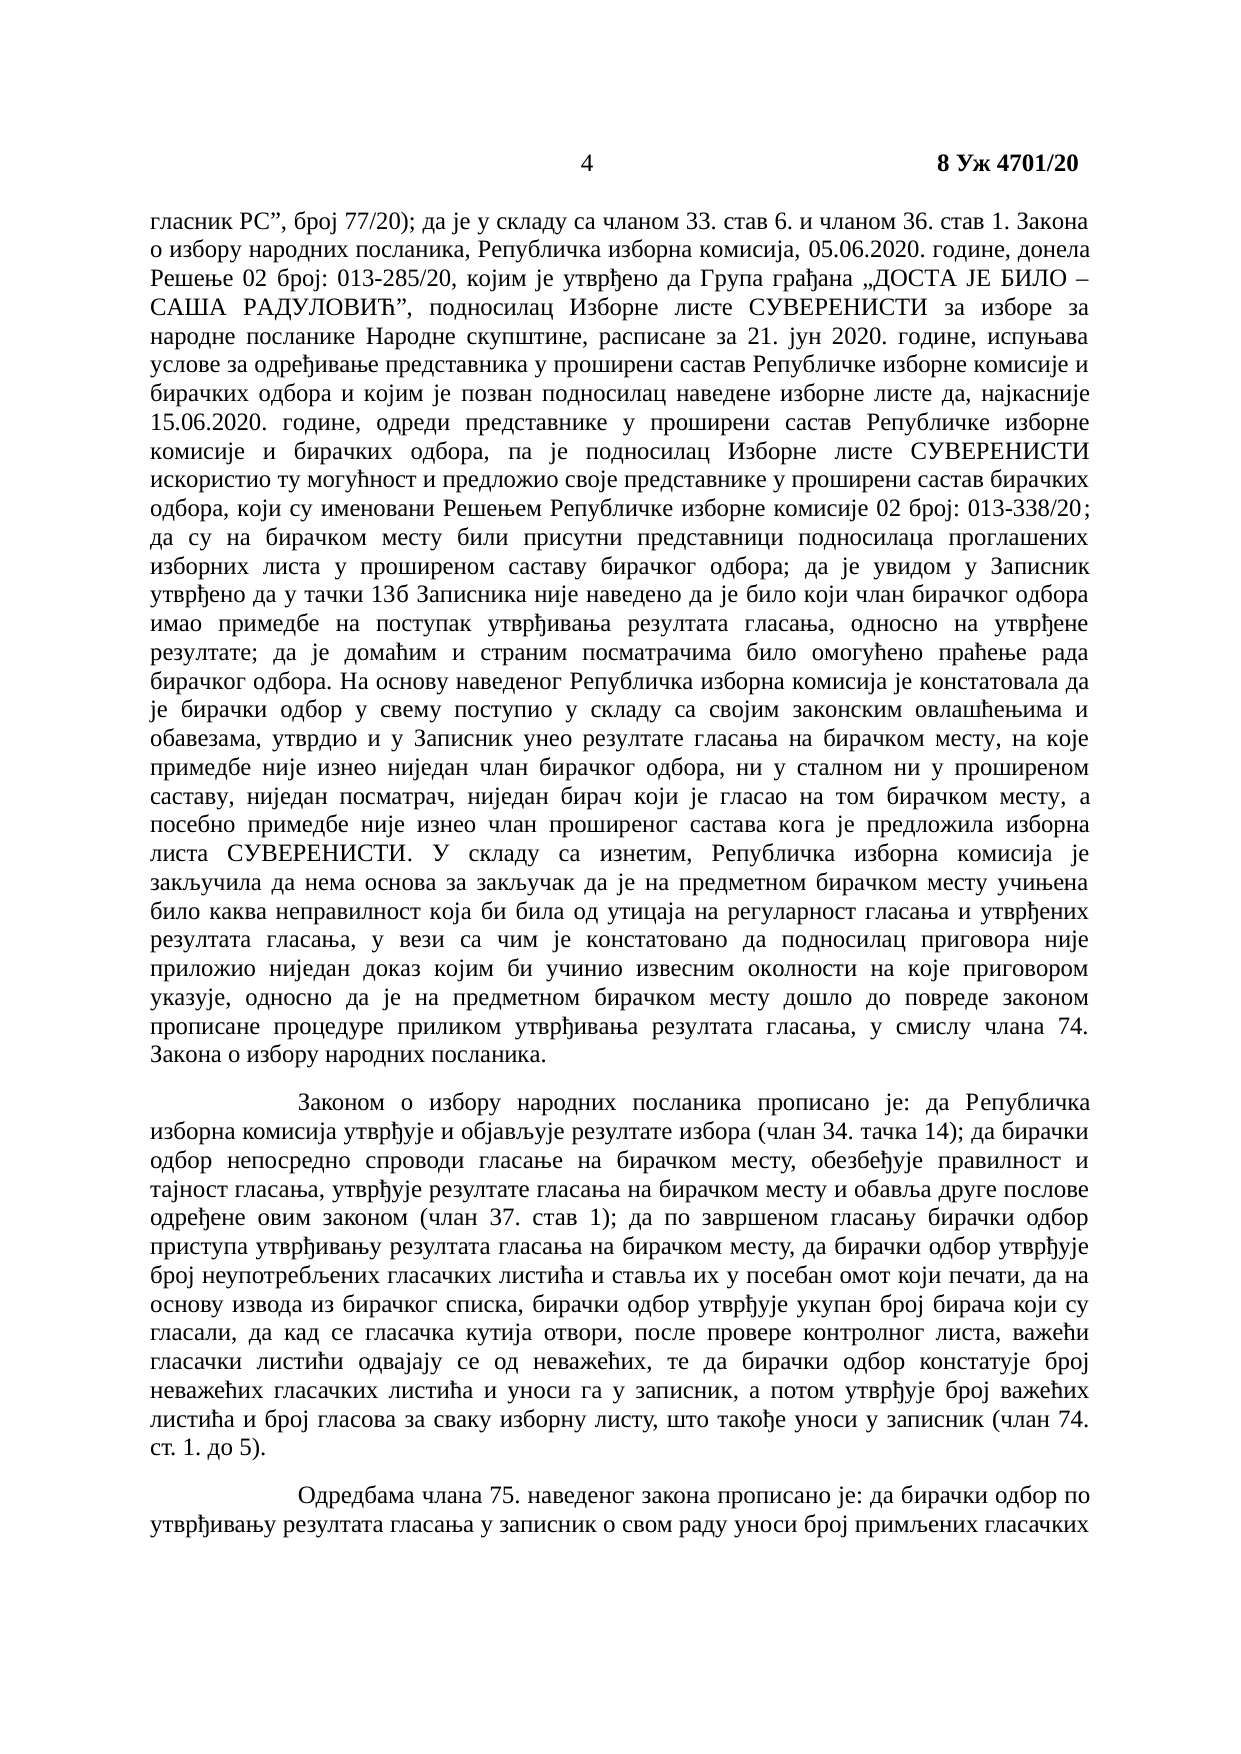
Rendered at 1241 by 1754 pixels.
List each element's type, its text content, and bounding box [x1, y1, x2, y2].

text Одредбама члана 75. наведеног закона прописано је: да бирачки одбор по утврђивању резултата гласања у записник о свом раду уноси број примљених гласачких [150, 1480, 1090, 1538]
text Законом о избору народних посланика прописано је: да Републичка изборна комисија утврђује и објављује резултате избора (члан 34. тачка 14); да бирачки одбор непосредно спроводи гласање на бирачком месту, обезбеђује правилност и тајност гласања, утврђује резултате гласања на бирачком месту и обавља друге послове одређене овим законом (члан 37. став 1); да по завршеном гласању бирачки одбор приступа утврђивању резултата гласања на бирачком месту, да бирачки одбор утврђује број неупотребљених гласачких листића и ставља их у посебан омот који печати, да на основу извода из бирачког списка, бирачки одбор утврђује укупан број бирача који су гласали, да кад се гласачка кутија отвори, после провере контролног листа, важећи гласачки листићи одвајају се од неважећих, те да бирачки одбор констатује број неважећих гласачких листића и уноси га у записник, а потом утврђује број важећих листића и број гласова за сваку изборну листу, што такође уноси у записник (члан 74. ст. 1. до 5). [150, 1087, 1090, 1461]
text гласник РС”, број 77/20); да је у складу са чланом 33. став 6. и чланом 36. став 1. Закона о избору народних посланика, Републичка изборна комисија, 05.06.2020. године, донела Решење 02 број: 013-285/20, којим је утврђено да Група грађана „ДОСТА ЈЕ БИЛО – САША РАДУЛОВИЋ”, подносилац Изборне листе СУВЕРЕНИСТИ за изборе за народне посланике Народне скупштине, расписане за 21. јун 2020. године, испуњава услове за одређивање представника у проширени састав Републичке изборне комисије и бирачких одбора и којим је позван подносилац наведене изборне листе да, најкасније 15.06.2020. године, одреди представнике у проширени састав Републичке изборне комисије и бирачких одбора, па је подносилац Изборне листе СУВЕРЕНИСТИ искористио ту могућност и предложио своје представнике у проширени састав бирачких одбора, који су именовани Решењем Републичке изборне комисије 02 број: 013-338/20; да су на бирачком месту били присутни представници подносилаца проглашених изборних листа у проширеном саставу бирачког одбора; да је увидом у Записник утврђено да у тачки 13б Записника није наведено да је било који члан бирачког одбора имао примедбе на поступак утврђивања резултата гласања, односно на утврђене резултате; да је домаћим и страним посматрачима било омогућено праћење рада бирачког одбора. На основу наведеног Републичка изборна комисија је констатовала да је бирачки одбор у свему поступио у складу са својим законским овлашћењима и обавезама, утврдио и у Записник унео резултате гласања на бирачком месту, на које примедбе није изнео ниједан члан бирачког одбора, ни у сталном ни у проширеном саставу, ниједан посматрач, ниједан бирач који је гласао на том бирачком месту, а посебно примедбе није изнео члан проширеног састава кога је предложила изборна листа СУВЕРЕНИСТИ. У складу са изнетим, Републичка изборна комисија је закључила да нема основа за закључак да је на предметном бирачком месту учињена било каква неправилност која би била од утицаја на регуларност гласања и утврђених резултата гласања, у вези са чим је констатовано да подносилац приговора није приложио ниједан доказ којим би учинио извесним околности на које приговором указује, односно да је на предметном бирачком месту дошло до повреде законом прописане процедуре приликом утврђивања резултата гласања, у смислу члана 74. Закона о избору народних посланика. [150, 206, 1090, 1068]
